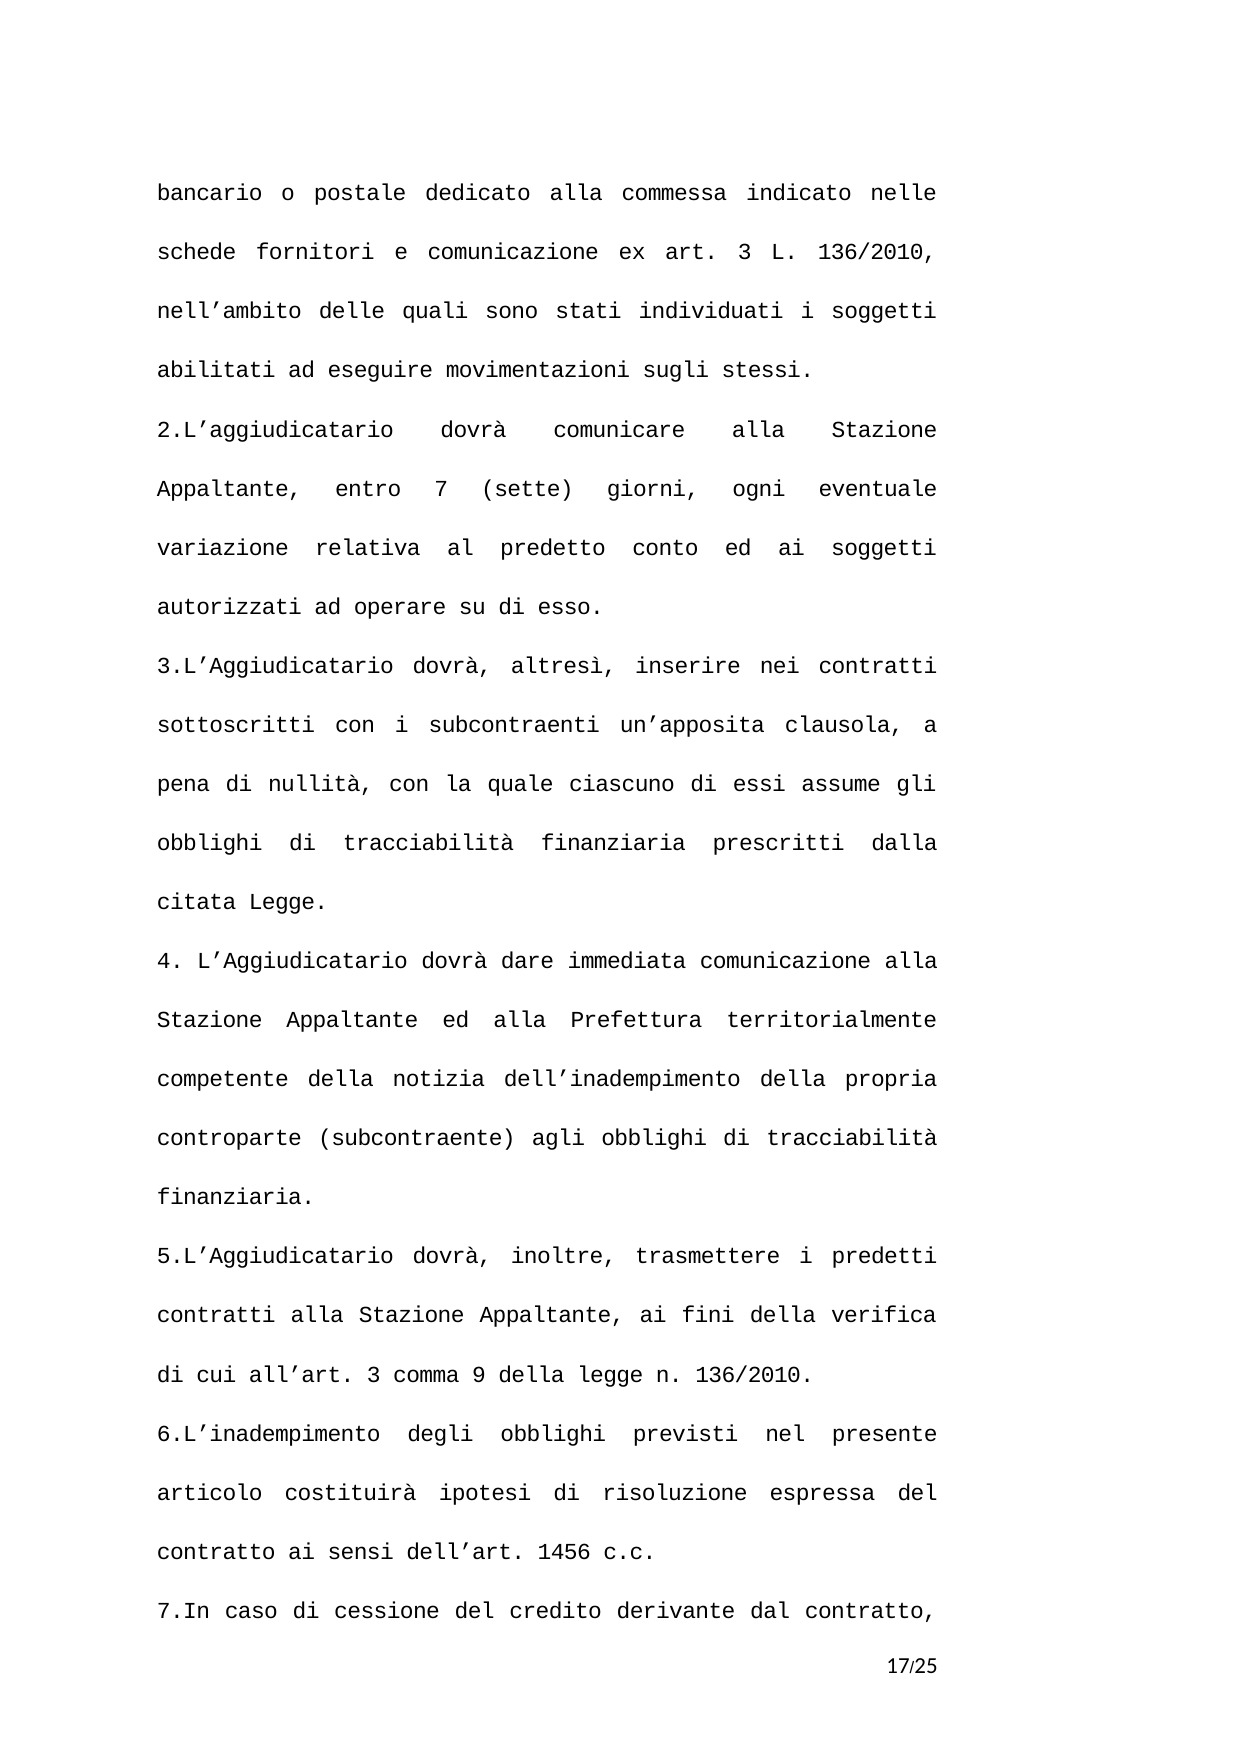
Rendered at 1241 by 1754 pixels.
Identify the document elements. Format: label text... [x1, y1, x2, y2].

text 2.L’aggiudicatario dovrà comunicare alla Stazione Appaltante, entro 7 (sette) giorni, ogni eventuale variazione relativa al predetto conto ed ai soggetti autorizzati ad operare su di esso. [157, 390, 937, 626]
text 3.L’Aggiudicatario dovrà, altresì, inserire nei contratti sottoscritti con i subcontraenti un’apposita clausola, a pena di nullità, con la quale ciascuno di essi assume gli obblighi di tracciabilità finanziaria prescritti dalla citata Legge. [157, 626, 937, 921]
text bancario o postale dedicato alla commessa indicato nelle schede fornitori e comunicazione ex art. 3 L. 136/2010, nell’ambito delle quali sono stati individuati i soggetti abilitati ad eseguire movimentazioni sugli stessi. [157, 153, 937, 390]
text 5.L’Aggiudicatario dovrà, inoltre, trasmettere i predetti contratti alla Stazione Appaltante, ai fini della verifica di cui all’art. 3 comma 9 della legge n. 136/2010. [157, 1217, 937, 1394]
text 7.In caso di cessione del credito derivante dal contratto, [157, 1571, 937, 1630]
text 6.L’inadempimento degli obblighi previsti nel presente articolo costituirà ipotesi di risoluzione espressa del contratto ai sensi dell’art. 1456 c.c. [157, 1394, 937, 1571]
text 4. L’Aggiudicatario dovrà dare immediata comunicazione alla Stazione Appaltante ed alla Prefettura territorialmente competente della notizia dell’inadempimento della propria controparte (subcontraente) agli obblighi di tracciabilità finanziaria. [157, 921, 937, 1217]
